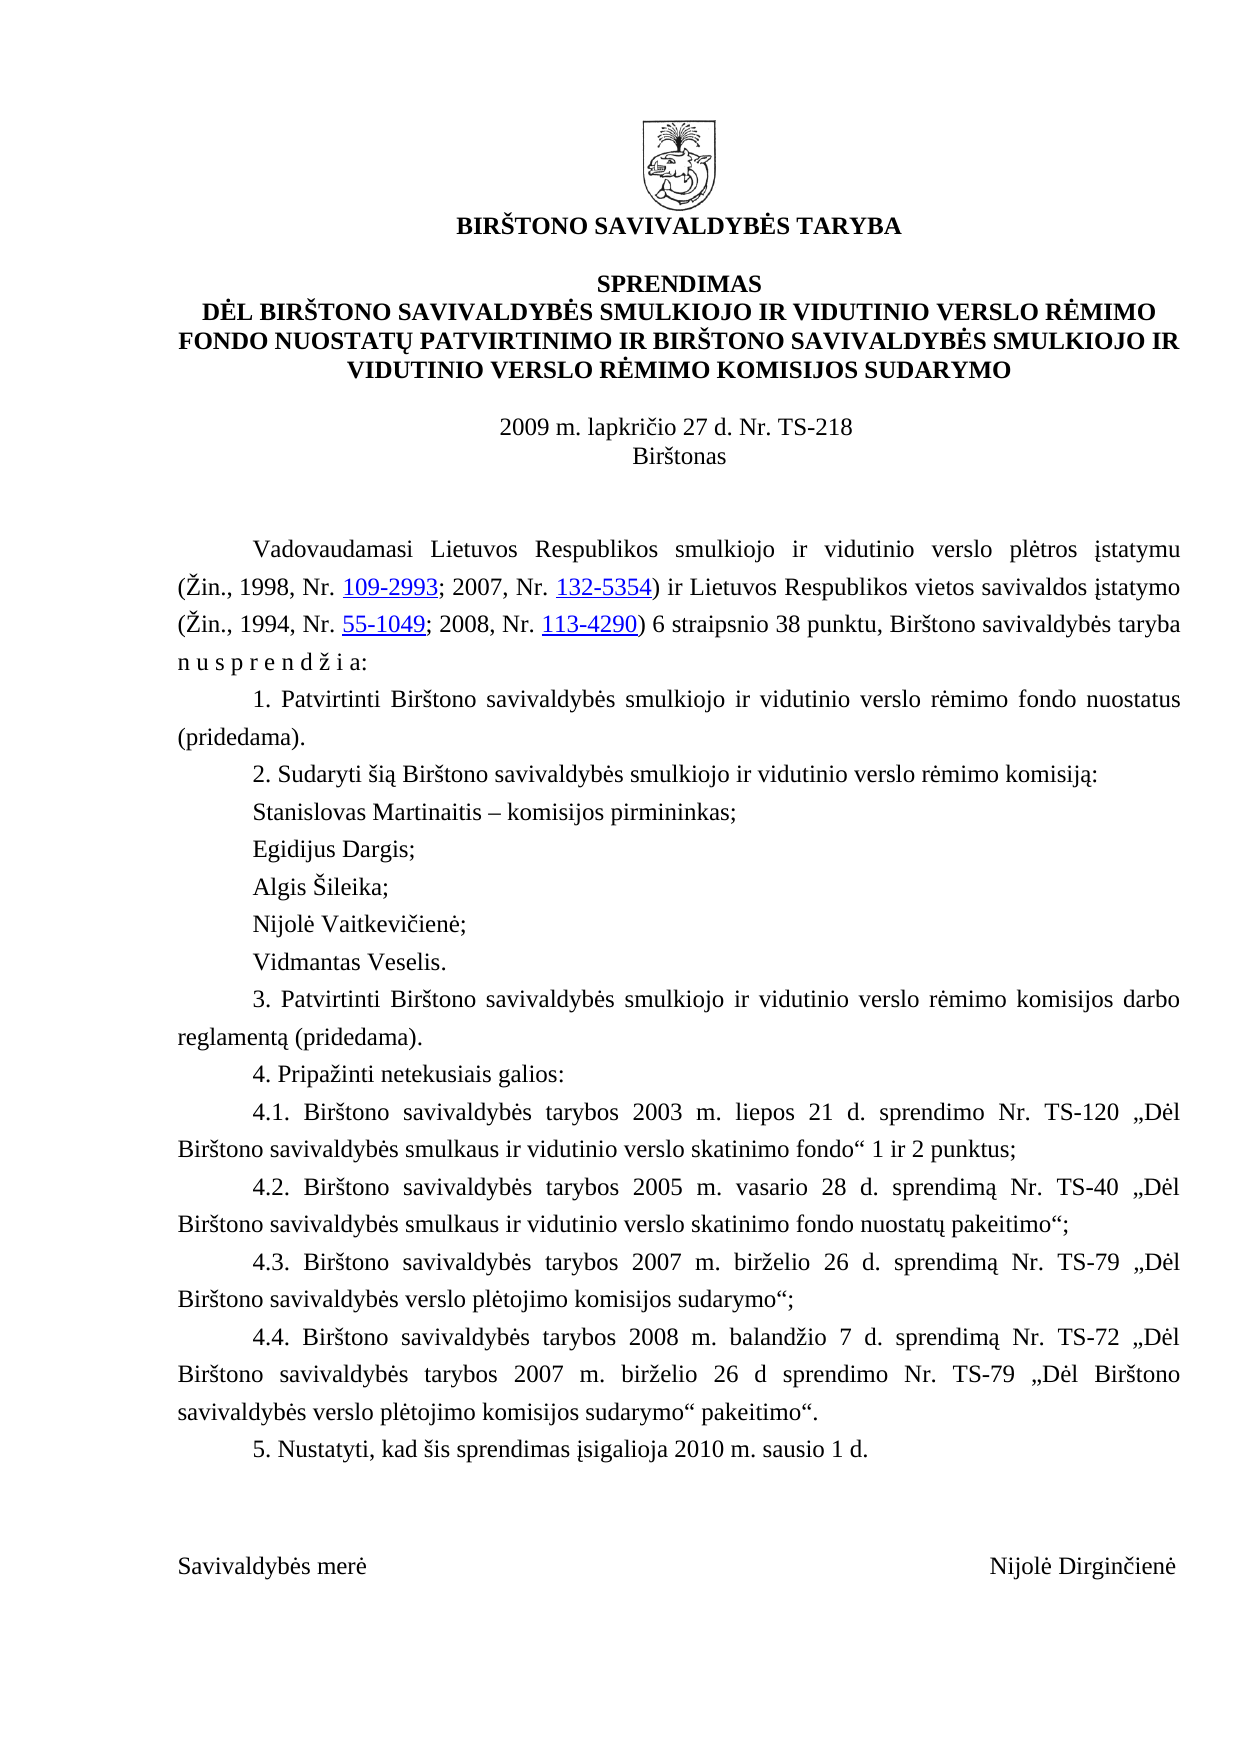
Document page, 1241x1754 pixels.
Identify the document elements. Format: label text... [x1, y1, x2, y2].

text Nijolė Vaitkevičienė; [177, 902, 1181, 940]
text SPRENDIMAS [177, 269, 1181, 297]
text Birštonas [177, 441, 1181, 470]
text 1. Patvirtinti Birštono savivaldybės smulkiojo ir vidutinio verslo rėmimo fondo nuostatus (pridedama). [177, 677, 1181, 752]
text 5. Nustatyti, kad šis sprendimas įsigalioja 2010 m. sausio 1 d. [177, 1427, 1181, 1465]
text 4.1. Birštono savivaldybės tarybos 2003 m. liepos 21 d. sprendimo Nr. TS-120 „Dėl Birštono savivaldybės smulkaus ir vidutinio verslo skatinimo fondo“ 1 ir 2 punktus; [177, 1090, 1181, 1165]
text 4.3. Birštono savivaldybės tarybos 2007 m. birželio 26 d. sprendimą Nr. TS-79 „Dėl Birštono savivaldybės verslo plėtojimo komisijos sudarymo“; [177, 1240, 1181, 1315]
text 2009 m. lapkričio 27 d. Nr. TS-218 [177, 412, 1181, 441]
text 3. Patvirtinti Birštono savivaldybės smulkiojo ir vidutinio verslo rėmimo komisijos darbo reglamentą (pridedama). [177, 977, 1181, 1052]
text 4.4. Birštono savivaldybės tarybos 2008 m. balandžio 7 d. sprendimą Nr. TS-72 „Dėl Birštono savivaldybės tarybos 2007 m. birželio 26 d sprendimo Nr. TS-79 „Dėl Birštono savivaldybės verslo plėtojimo komisijos sudarymo“ pakeitimo“. [177, 1315, 1181, 1427]
text Egidijus Dargis; [177, 827, 1181, 865]
text 2. Sudaryti šią Birštono savivaldybės smulkiojo ir vidutinio verslo rėmimo komisiją: [177, 752, 1181, 790]
text Algis Šileika; [177, 865, 1181, 902]
text Vidmantas Veselis. [177, 940, 1181, 977]
text BIRŠTONO SAVIVALDYBĖS TARYBA [177, 211, 1181, 240]
text Stanislovas Martinaitis – komisijos pirmininkas; [177, 790, 1181, 827]
text 4.2. Birštono savivaldybės tarybos 2005 m. vasario 28 d. sprendimą Nr. TS-40 „Dėl Birštono savivaldybės smulkaus ir vidutinio verslo skatinimo fondo nuostatų pakeitimo“; [177, 1165, 1181, 1240]
text Savivaldybės merė Nijolė Dirginčienė [177, 1551, 1181, 1580]
text DĖL BIRŠTONO SAVIVALDYBĖS SMULKIOJO IR VIDUTINIO VERSLO RĖMIMO FONDO NUOSTATŲ PATVIRTINIMO IR BIRŠTONO SAVIVALDYBĖS SMULKIOJO IR VIDUTINIO VERSLO RĖMIMO KOMISIJOS SUDARYMO [177, 297, 1181, 384]
text 4. Pripažinti netekusiais galios: [177, 1052, 1181, 1090]
text Vadovaudamasi Lietuvos Respublikos smulkiojo ir vidutinio verslo plėtros įstatymu (Žin., 1998, Nr. 109-2993; 2007, Nr. 132-5354) ir Lietuvos Respublikos vietos savivaldos įstatymo (Žin., 1994, Nr. 55-1049; 2008, Nr. 113-4290) 6 straipsnio 38 punktu, Birštono savivaldybės taryba n u s p r e n d ž i a: [177, 527, 1181, 677]
